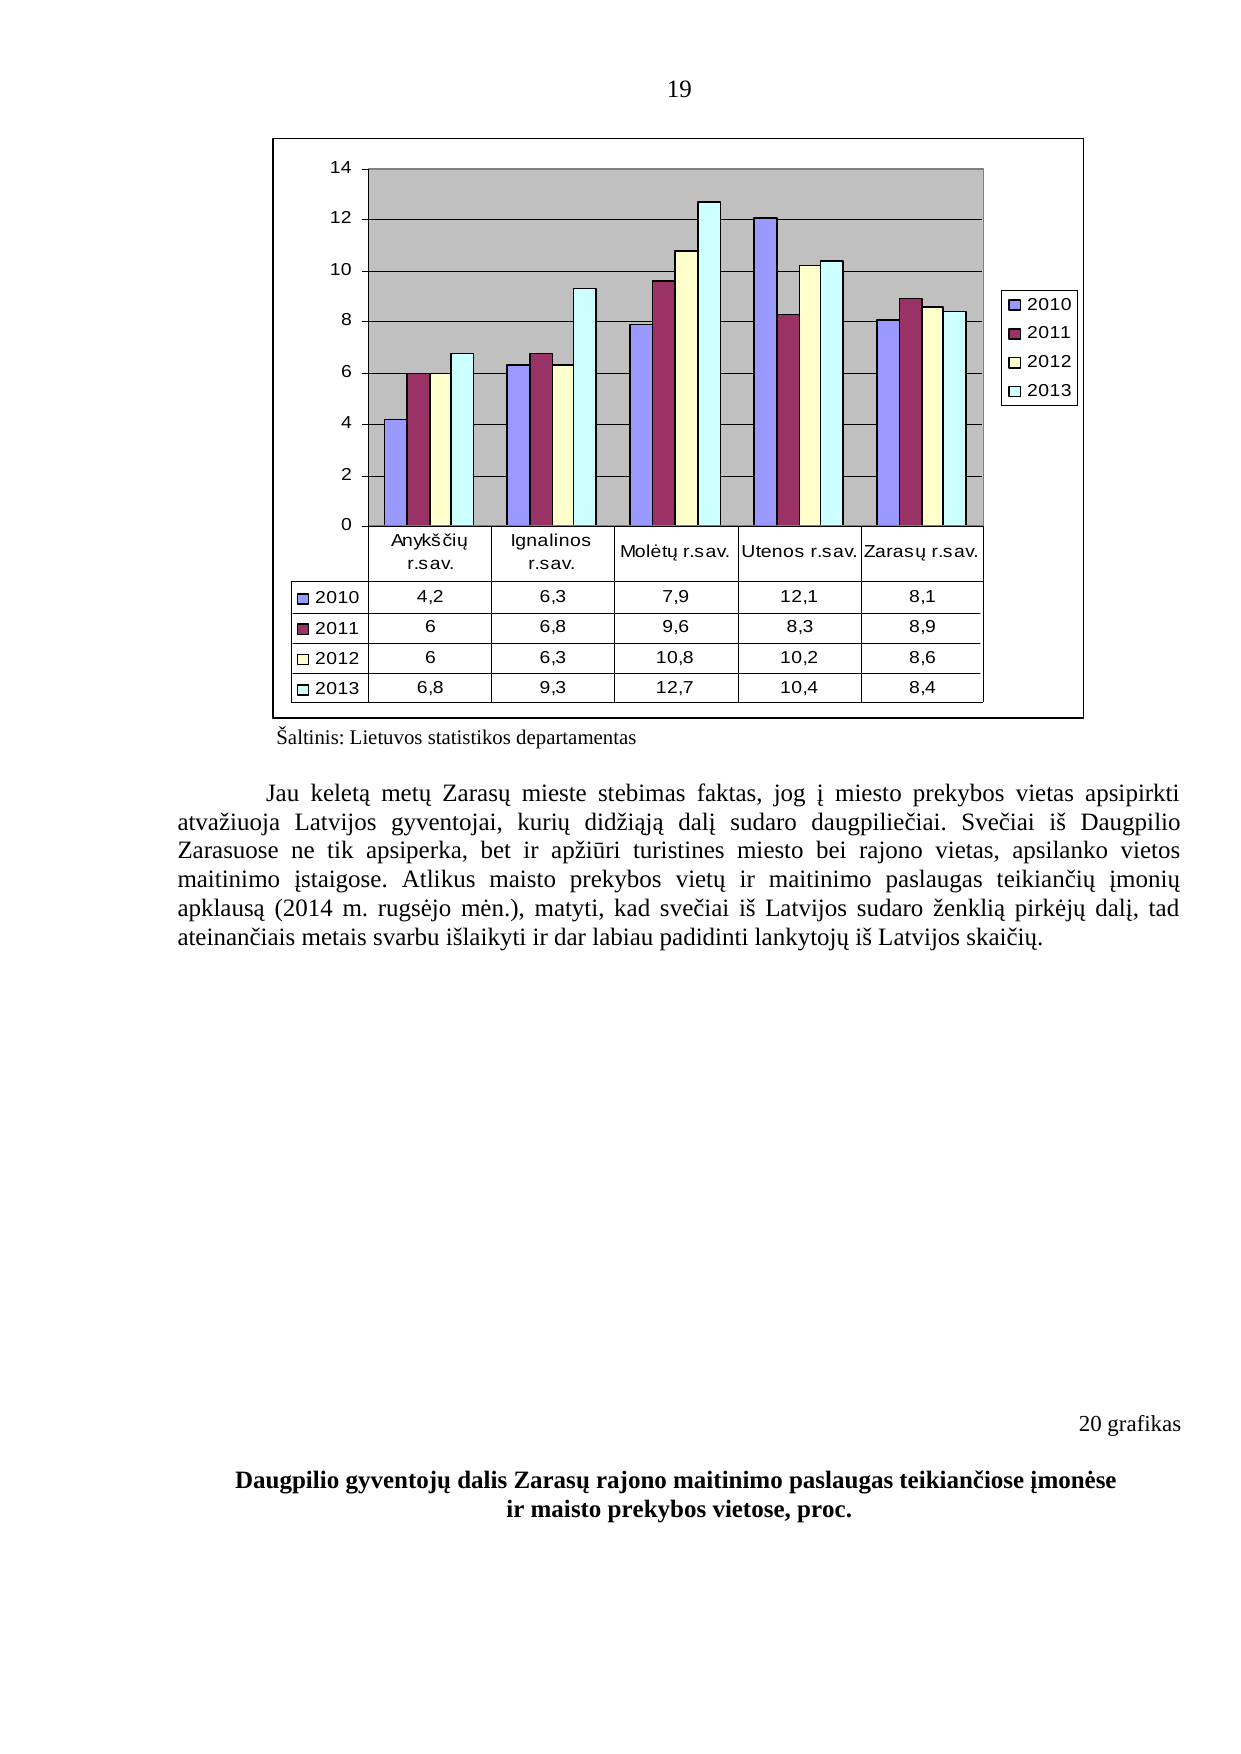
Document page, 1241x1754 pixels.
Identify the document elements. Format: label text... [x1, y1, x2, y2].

text Jau keletą metų Zarasų mieste stebimas faktas, jog į miesto prekybos vietas apsipirkti atvažiuoja Latvijos gyventojai, kurių didžiąją dalį sudaro daugpiliečiai. Svečiai iš Daugpilio Zarasuose ne tik apsiperka, bet ir apžiūri turistines miesto bei rajono vietas, apsilanko vietos maitinimo įstaigose. Atlikus maisto prekybos vietų ir maitinimo paslaugas teikiančių įmonių apklausą (2014 m. rugsėjo mėn.), matyti, kad svečiai iš Latvijos sudaro ženklią pirkėjų dalį, tad ateinančiais metais svarbu išlaikyti ir dar labiau padidinti lankytojų iš Latvijos skaičių. [177, 778, 1181, 950]
text Šaltinis: Lietuvos statistikos departamentas [177, 725, 1181, 749]
text Daugpilio gyventojų dalis Zarasų rajono maitinimo paslaugas teikiančiose įmonėse [177, 1466, 1181, 1494]
text 20 grafikas [177, 1410, 1181, 1437]
text ir maisto prekybos vietose, proc. [177, 1494, 1181, 1523]
